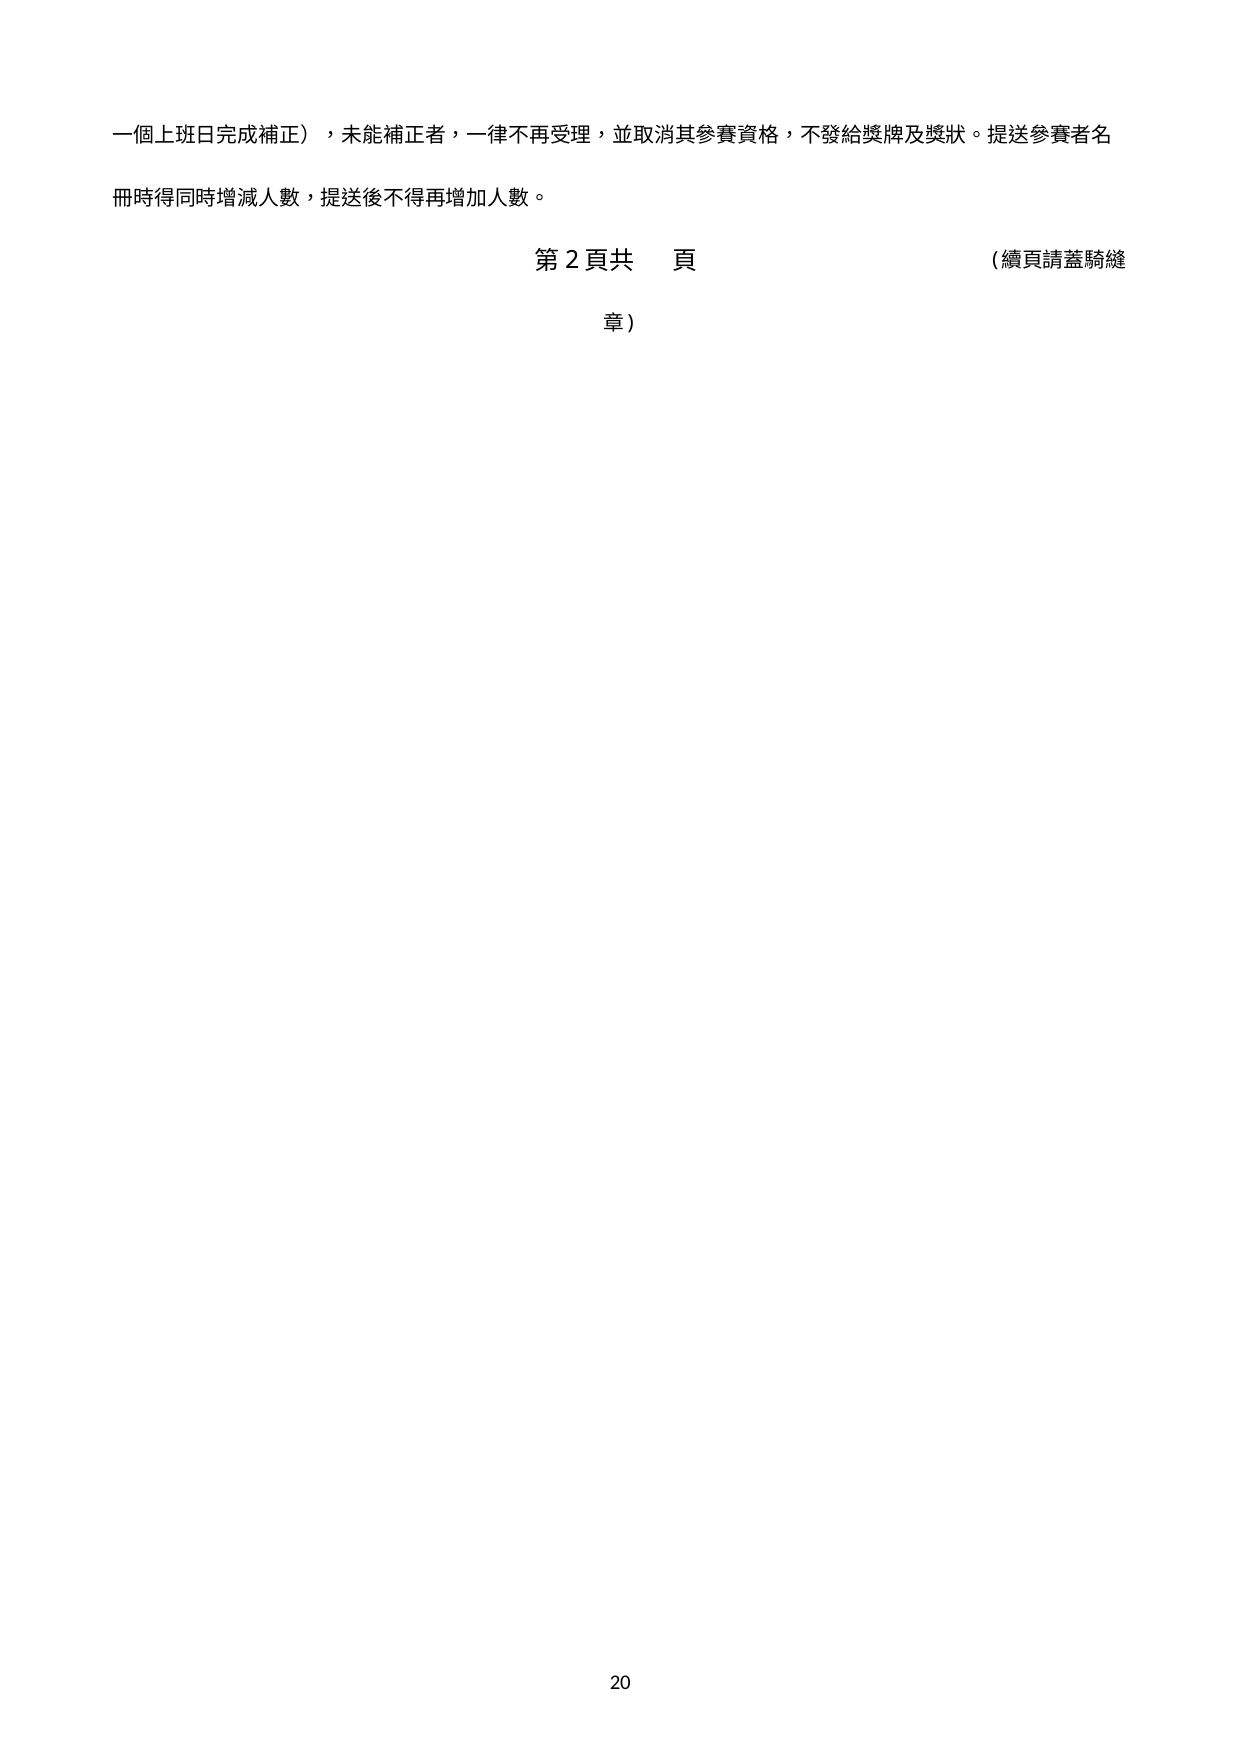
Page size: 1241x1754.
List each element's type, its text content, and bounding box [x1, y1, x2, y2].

text 第2頁共 頁 (續頁請蓋騎縫章) [112, 217, 1128, 342]
text 一個上班日完成補正），未能補正者，一律不再受理，並取消其參賽資格，不發給獎牌及獎狀。提送參賽者名冊時得同時增減人數，提送後不得再增加人數。 [112, 92, 1128, 217]
